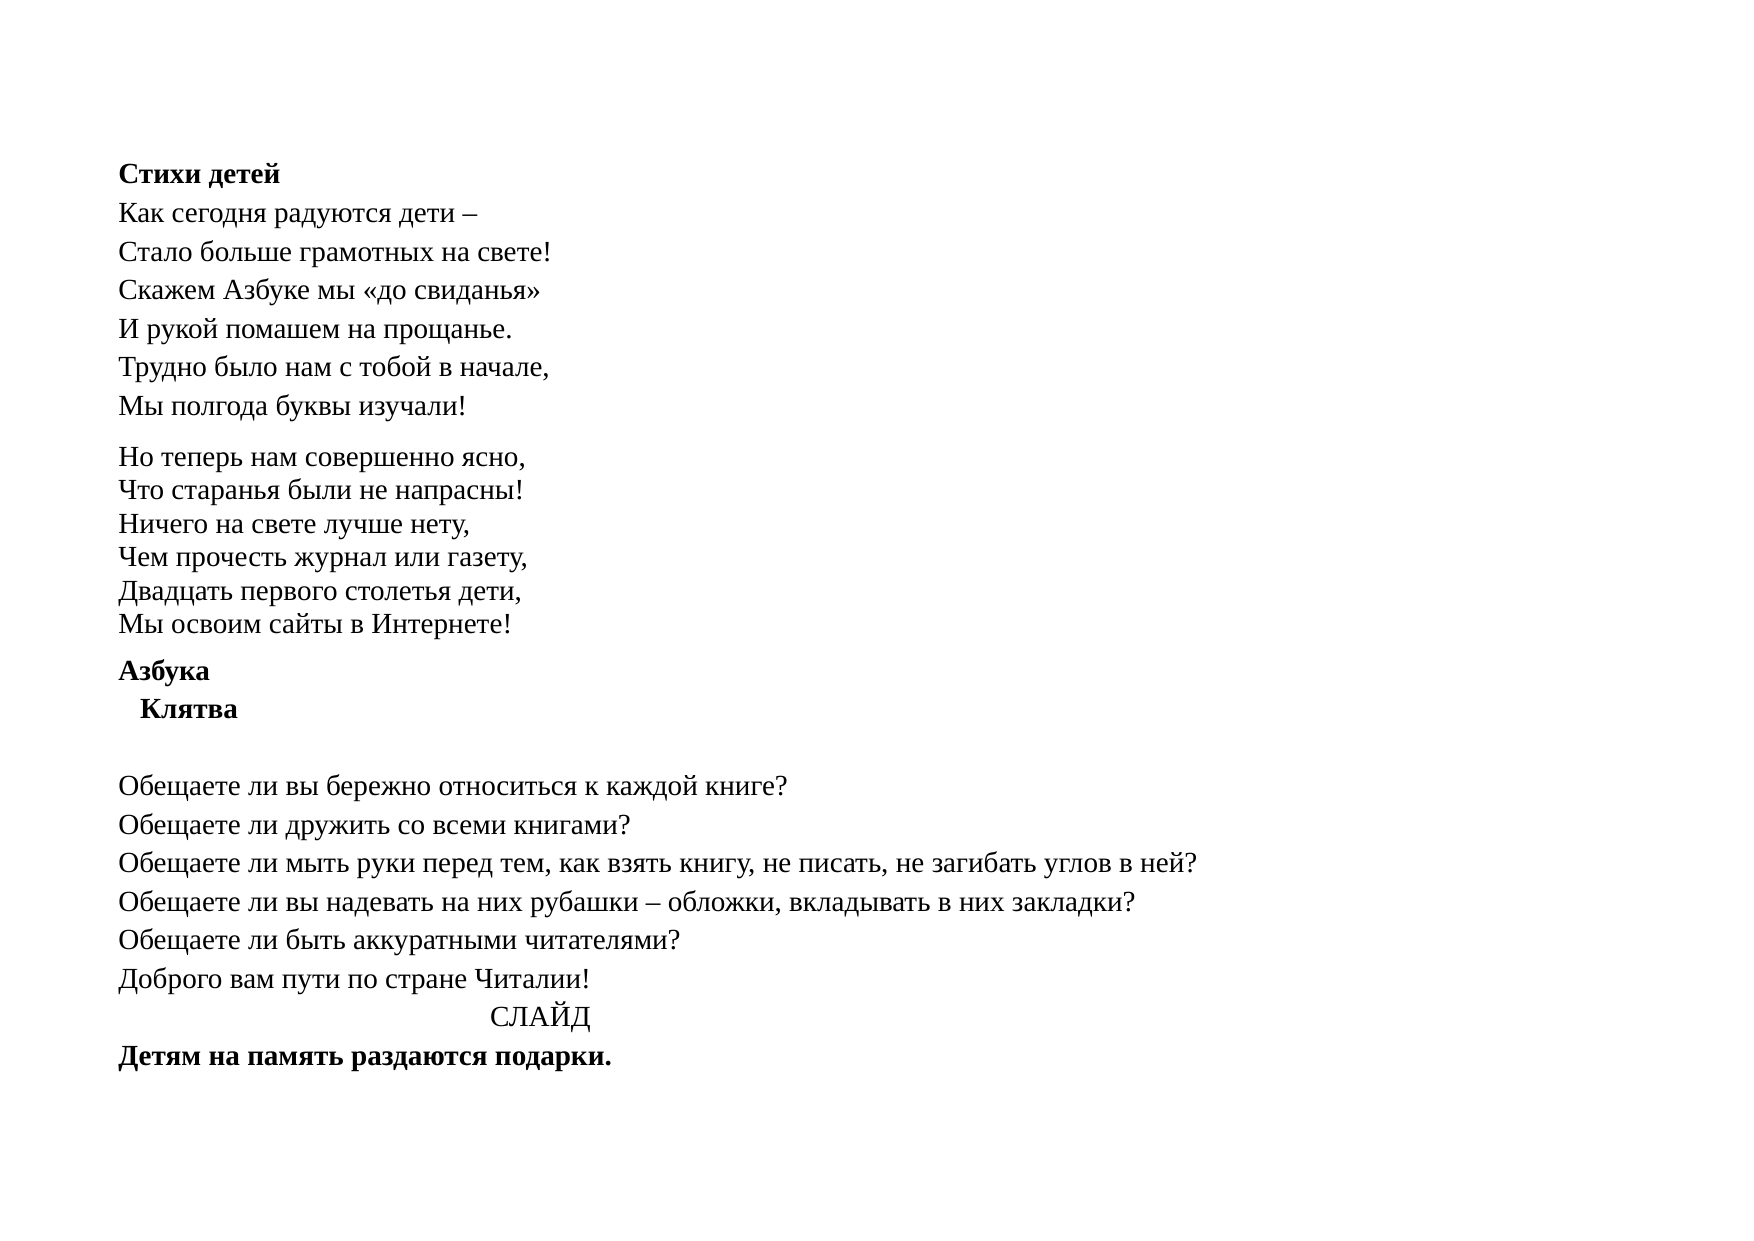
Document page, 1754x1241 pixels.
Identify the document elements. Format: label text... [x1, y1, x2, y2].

text Стихи детей [118, 157, 1636, 190]
text Детям на память раздаются подарки. [118, 1038, 1636, 1072]
text Клятва Обещаете ли вы бережно относиться к каждой книге? Обещаете ли дружить со всеми книгами? Обещаете ли мыть руки перед тем, как взять книгу, не писать, не загибать углов в ней? Обещаете ли вы надевать на них рубашки – обложки, вкладывать в них закладки? Обещаете ли быть аккуратными читателями? Доброго вам пути по стране Читалии! [118, 691, 1636, 994]
text Азбука [118, 653, 1636, 686]
text Как сегодня радуются дети – Стало больше грамотных на свете! Скажем Азбуке мы «до свиданья» И рукой помашем на прощанье. Трудно было нам с тобой в начале, Мы полгода буквы изучали! [118, 195, 1636, 421]
text Но теперь нам совершенно ясно, Что старанья были не напрасны! Ничего на свете лучше нету, Чем прочесть журнал или газету, Двадцать первого столетья дети, Мы освоим сайты в Интернете! [118, 439, 1636, 640]
text СЛАЙД [118, 999, 1636, 1033]
